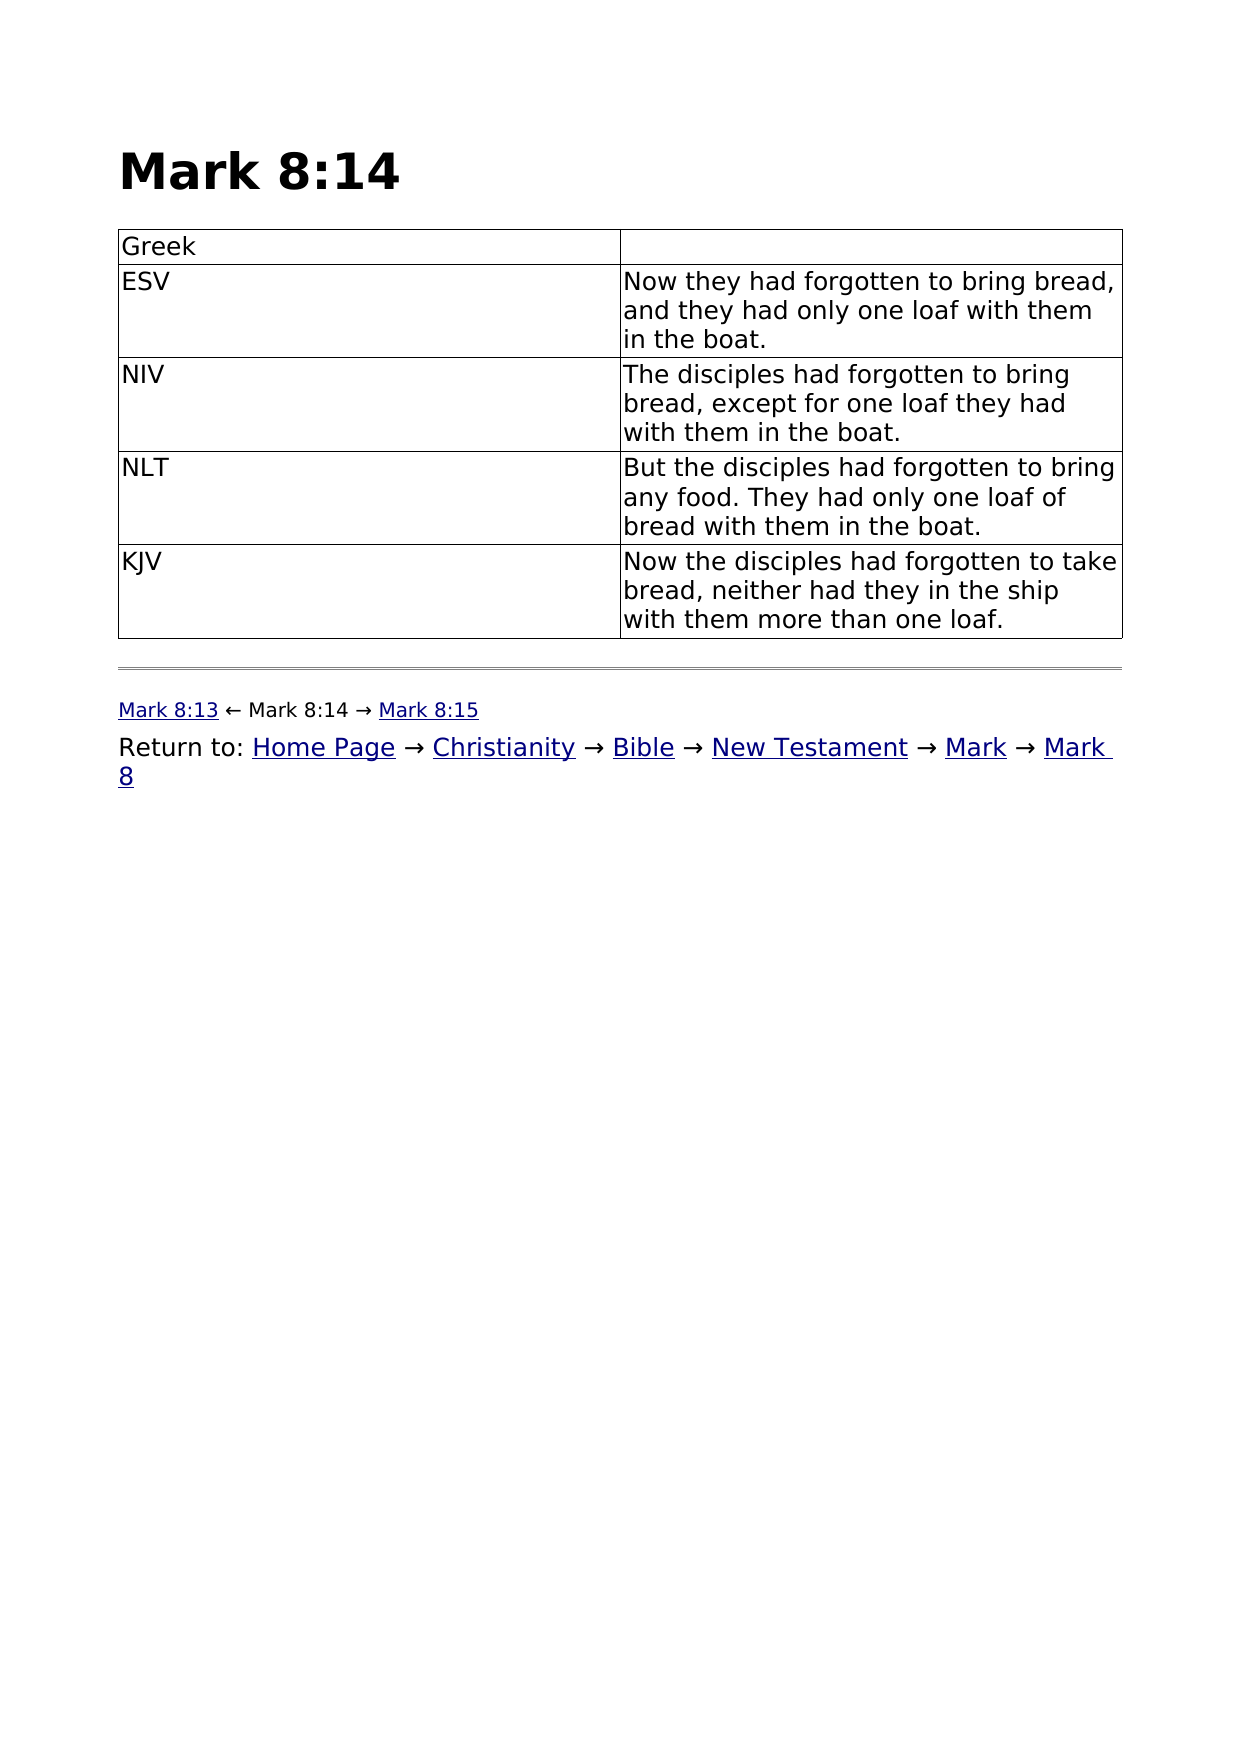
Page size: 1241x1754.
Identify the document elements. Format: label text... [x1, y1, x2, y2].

table_cell Now the disciples had forgotten to take bread, neither had they in the ship with them more than one loaf. [621, 545, 1122, 637]
subtitle Mark 8:14 [118, 143, 1122, 201]
table_cell KJV [119, 545, 620, 637]
table_cell NIV [119, 358, 620, 451]
table_cell The disciples had forgotten to bring bread, except for one loaf they had with them in the boat. [621, 358, 1122, 451]
table_cell NLT [119, 452, 620, 544]
text Return to: Home Page → Christianity → Bible → New Testament → Mark → Mark 8 [118, 733, 1122, 791]
text Mark 8:13 ← Mark 8:14 → Mark 8:15 [118, 699, 1122, 733]
table_header [621, 230, 1122, 264]
table_cell Now they had forgotten to bring bread, and they had only one loaf with them in the boat. [621, 265, 1122, 357]
table_header Greek [119, 230, 620, 264]
table_cell But the disciples had forgotten to bring any food. They had only one loaf of bread with them in the boat. [621, 452, 1122, 544]
table_cell ESV [119, 265, 620, 357]
